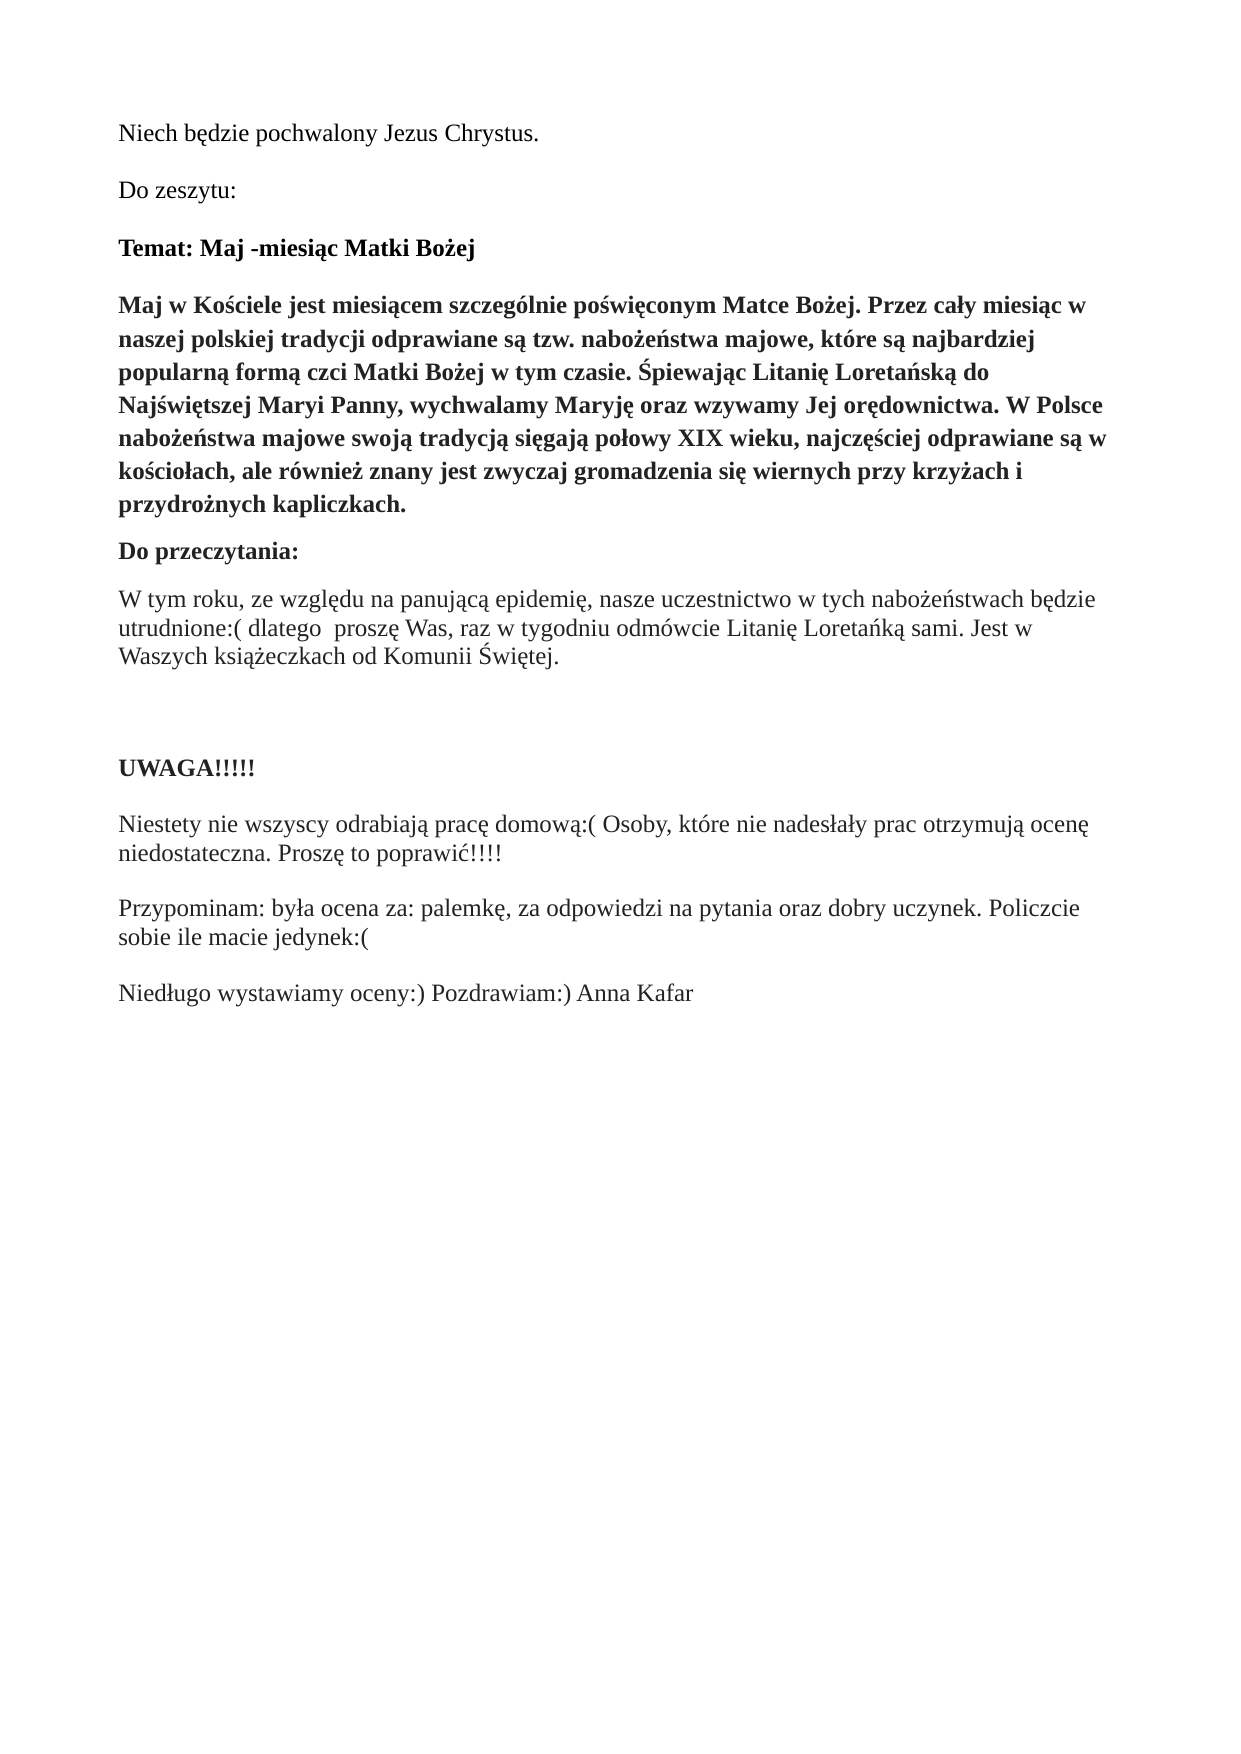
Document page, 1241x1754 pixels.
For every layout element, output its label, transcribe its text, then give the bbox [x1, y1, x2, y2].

text Przypominam: była ocena za: palemkę, za odpowiedzi na pytania oraz dobry uczynek. Policzcie sobie ile macie jedynek:( [118, 893, 1122, 951]
text Niech będzie pochwalony Jezus Chrystus. [118, 118, 1122, 147]
text Temat: Maj -miesiąc Matki Bożej [118, 233, 1122, 262]
text Do zeszytu: [118, 176, 1122, 204]
text Niestety nie wszyscy odrabiają pracę domową:( Osoby, które nie nadesłały prac otrzymują ocenę niedostateczna. Proszę to poprawić!!!! [118, 809, 1122, 866]
text Niedługo wystawiamy oceny:) Pozdrawiam:) Anna Kafar [118, 978, 1122, 1007]
text Maj w Kościele jest miesiącem szczególnie poświęconym Matce Bożej. Przez cały miesiąc w naszej polskiej tradycji odprawiane są tzw. nabożeństwa majowe, które są najbardziej popularną formą czci Matki Bożej w tym czasie. Śpiewając Litanię Loretańską do Najświętszej Maryi Panny, wychwalamy Maryję oraz wzywamy Jej orędownictwa. W Polsce nabożeństwa majowe swoją tradycją sięgają połowy XIX wieku, najczęściej odprawiane są w kościołach, ale również znany jest zwyczaj gromadzenia się wiernych przy krzyżach i przydrożnych kapliczkach. [118, 291, 1122, 517]
text UWAGA!!!!! [118, 753, 1122, 782]
text Do przeczytania: [118, 536, 1122, 565]
text W tym roku, ze względu na panującą epidemię, nasze uczestnictwo w tych nabożeństwach będzie utrudnione:( dlatego proszę Was, raz w tygodniu odmówcie Litanię Loretańką sami. Jest w Waszych książeczkach od Komunii Świętej. [118, 584, 1122, 670]
